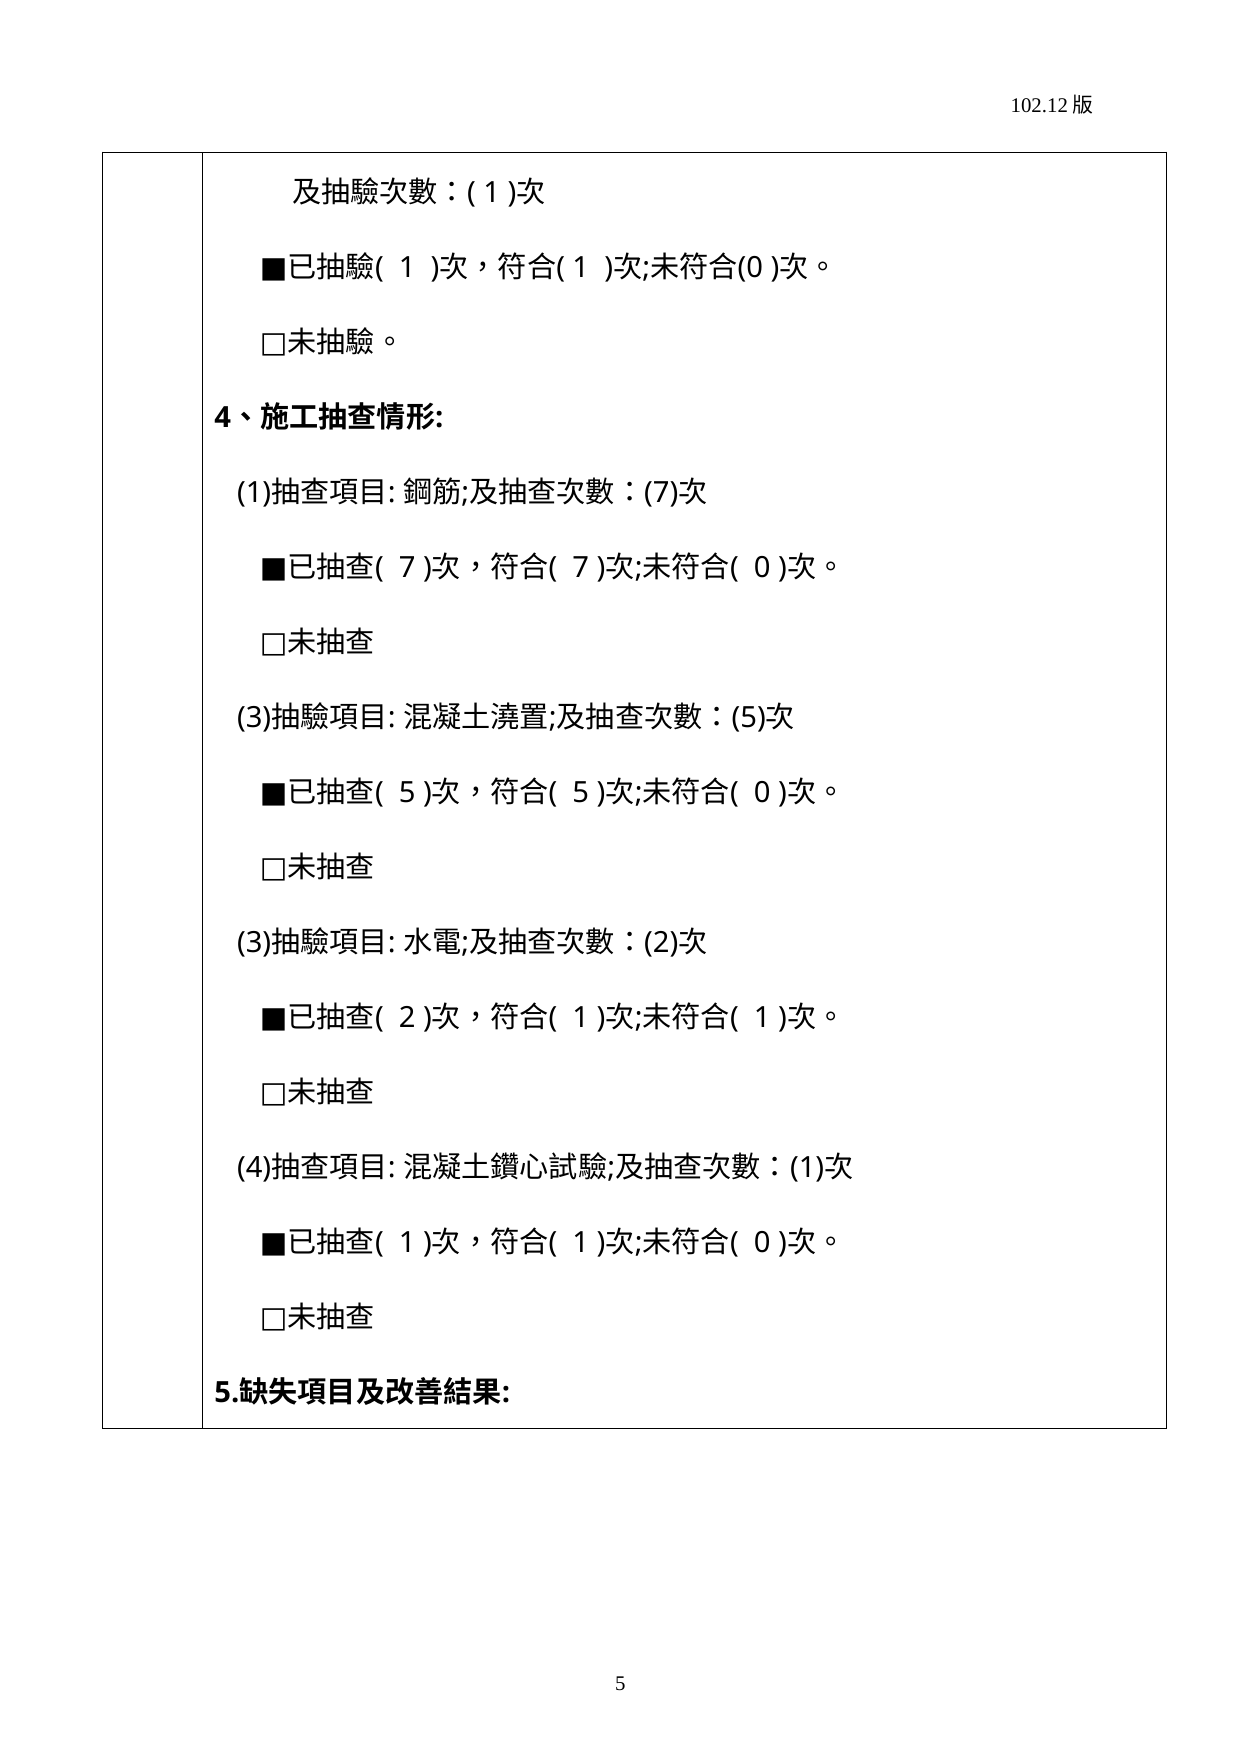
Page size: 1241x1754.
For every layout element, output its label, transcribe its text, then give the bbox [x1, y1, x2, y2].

table_cell [103, 153, 202, 1428]
table_cell 及抽驗次數：( 1 )次 ■已抽驗( 1 )次，符合( 1 )次;未符合(0 )次。 □未抽驗。 4、施工抽查情形: (1)抽查項目: 鋼筋;及抽查次數：(7)次 ■已抽查( 7 )次，符合( 7 )次;未符合( 0 )次。 □未抽查 (3)抽驗項目: 混凝土澆置;及抽查次數：(5)次 ■已抽查( 5 )次，符合( 5 )次;未符合( 0 )次。 □未抽查 (3)抽驗項目: 水電;及抽查次數：(2)次 ■已抽查( 2 )次，符合( 1 )次;未符合( 1 )次。 □未抽查 (4)抽查項目: 混凝土鑽心試驗;及抽查次數：(1)次 ■已抽查( 1 )次，符合( 1 )次;未符合( 0 )次。 □未抽查 5.缺失項目及改善結果: [203, 153, 1166, 1428]
